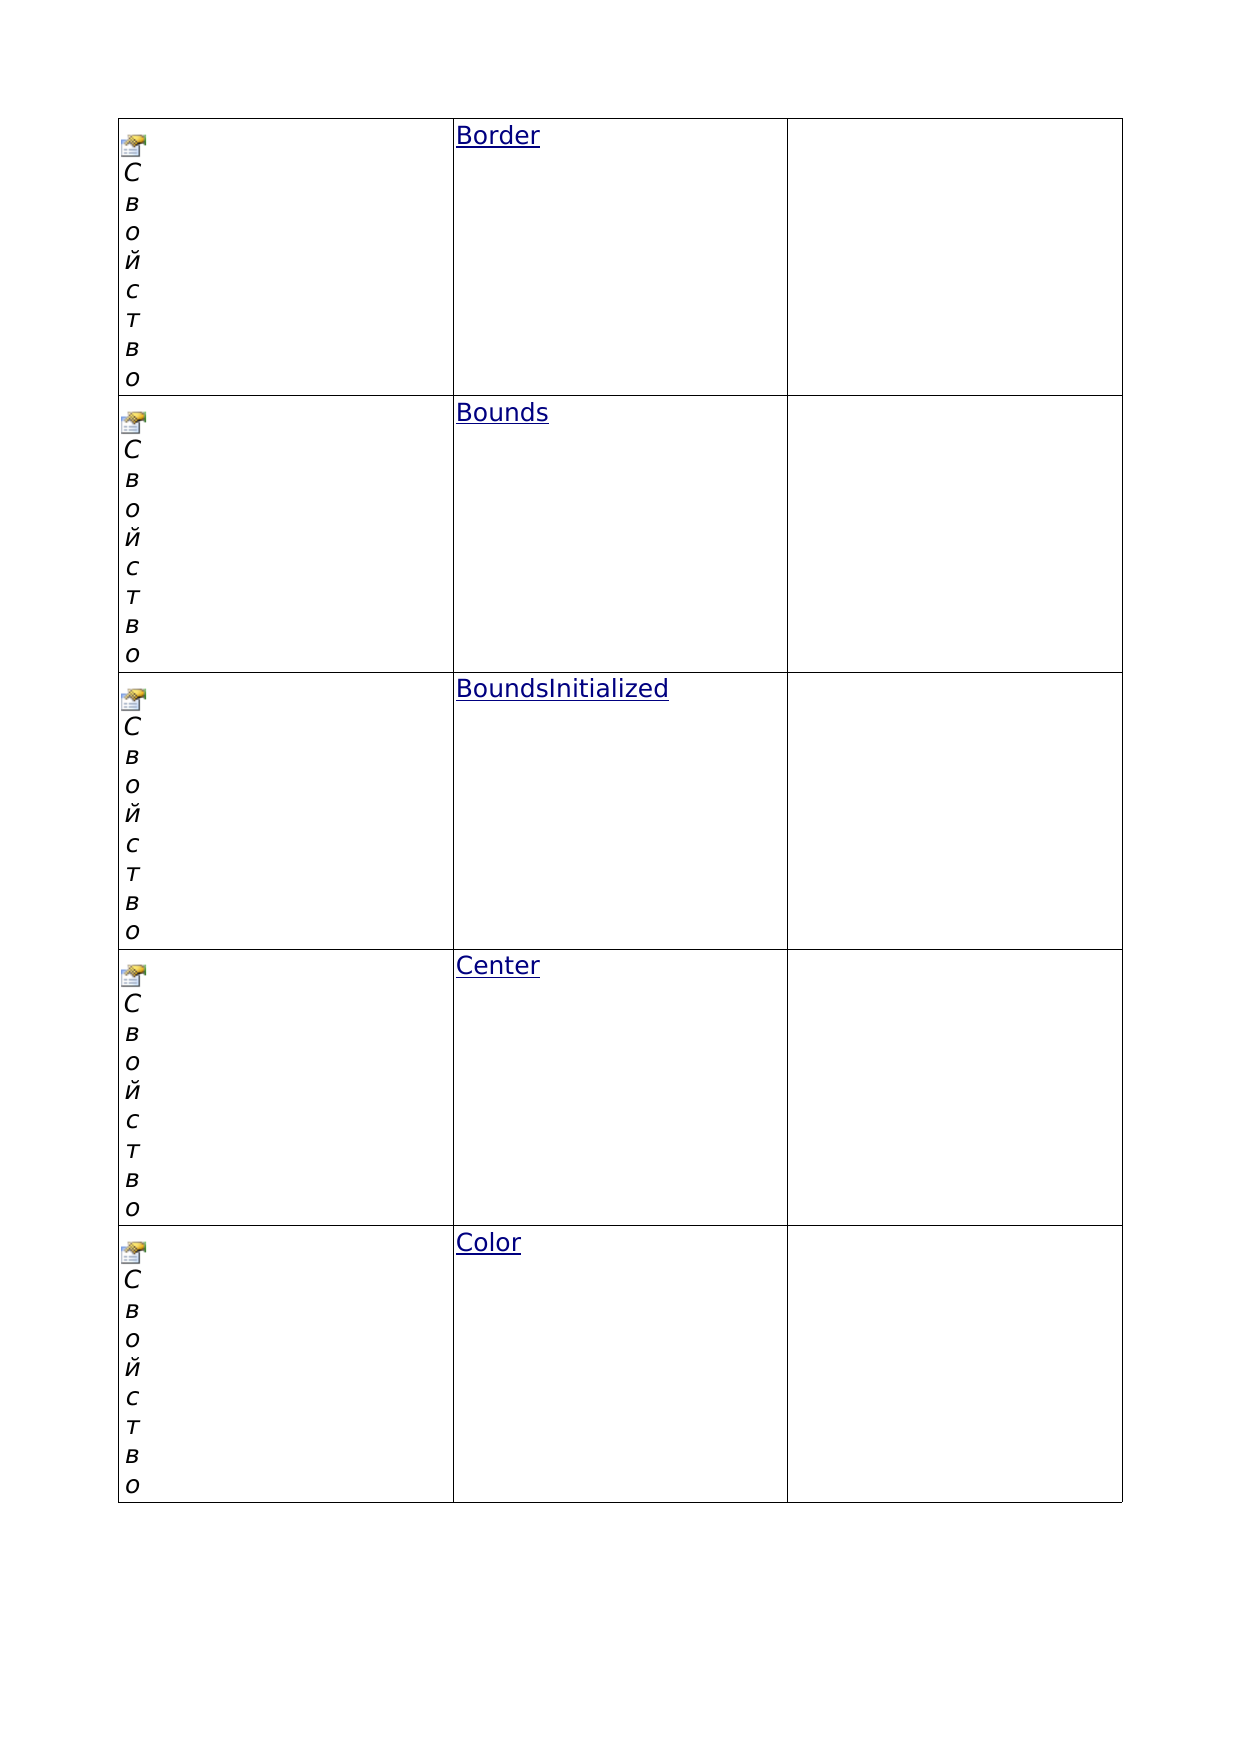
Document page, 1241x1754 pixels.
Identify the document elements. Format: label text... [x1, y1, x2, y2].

picture [121, 133, 147, 159]
table_cell [788, 119, 1122, 395]
table_cell [788, 1226, 1122, 1502]
table_cell [119, 673, 453, 948]
table_cell BoundsInitialized [454, 673, 787, 948]
table_cell [119, 1226, 453, 1502]
picture [121, 963, 147, 989]
picture [121, 1240, 147, 1266]
table_cell [788, 396, 1122, 672]
table_cell [119, 396, 453, 672]
table_cell Border [454, 119, 787, 395]
table_cell Bounds [454, 396, 787, 672]
table_cell [788, 673, 1122, 948]
table_cell [119, 950, 453, 1225]
table_cell Center [454, 950, 787, 1225]
table_cell [119, 119, 453, 395]
picture [121, 410, 147, 436]
table_cell Color [454, 1226, 787, 1502]
picture [121, 687, 147, 713]
table_cell [788, 950, 1122, 1225]
